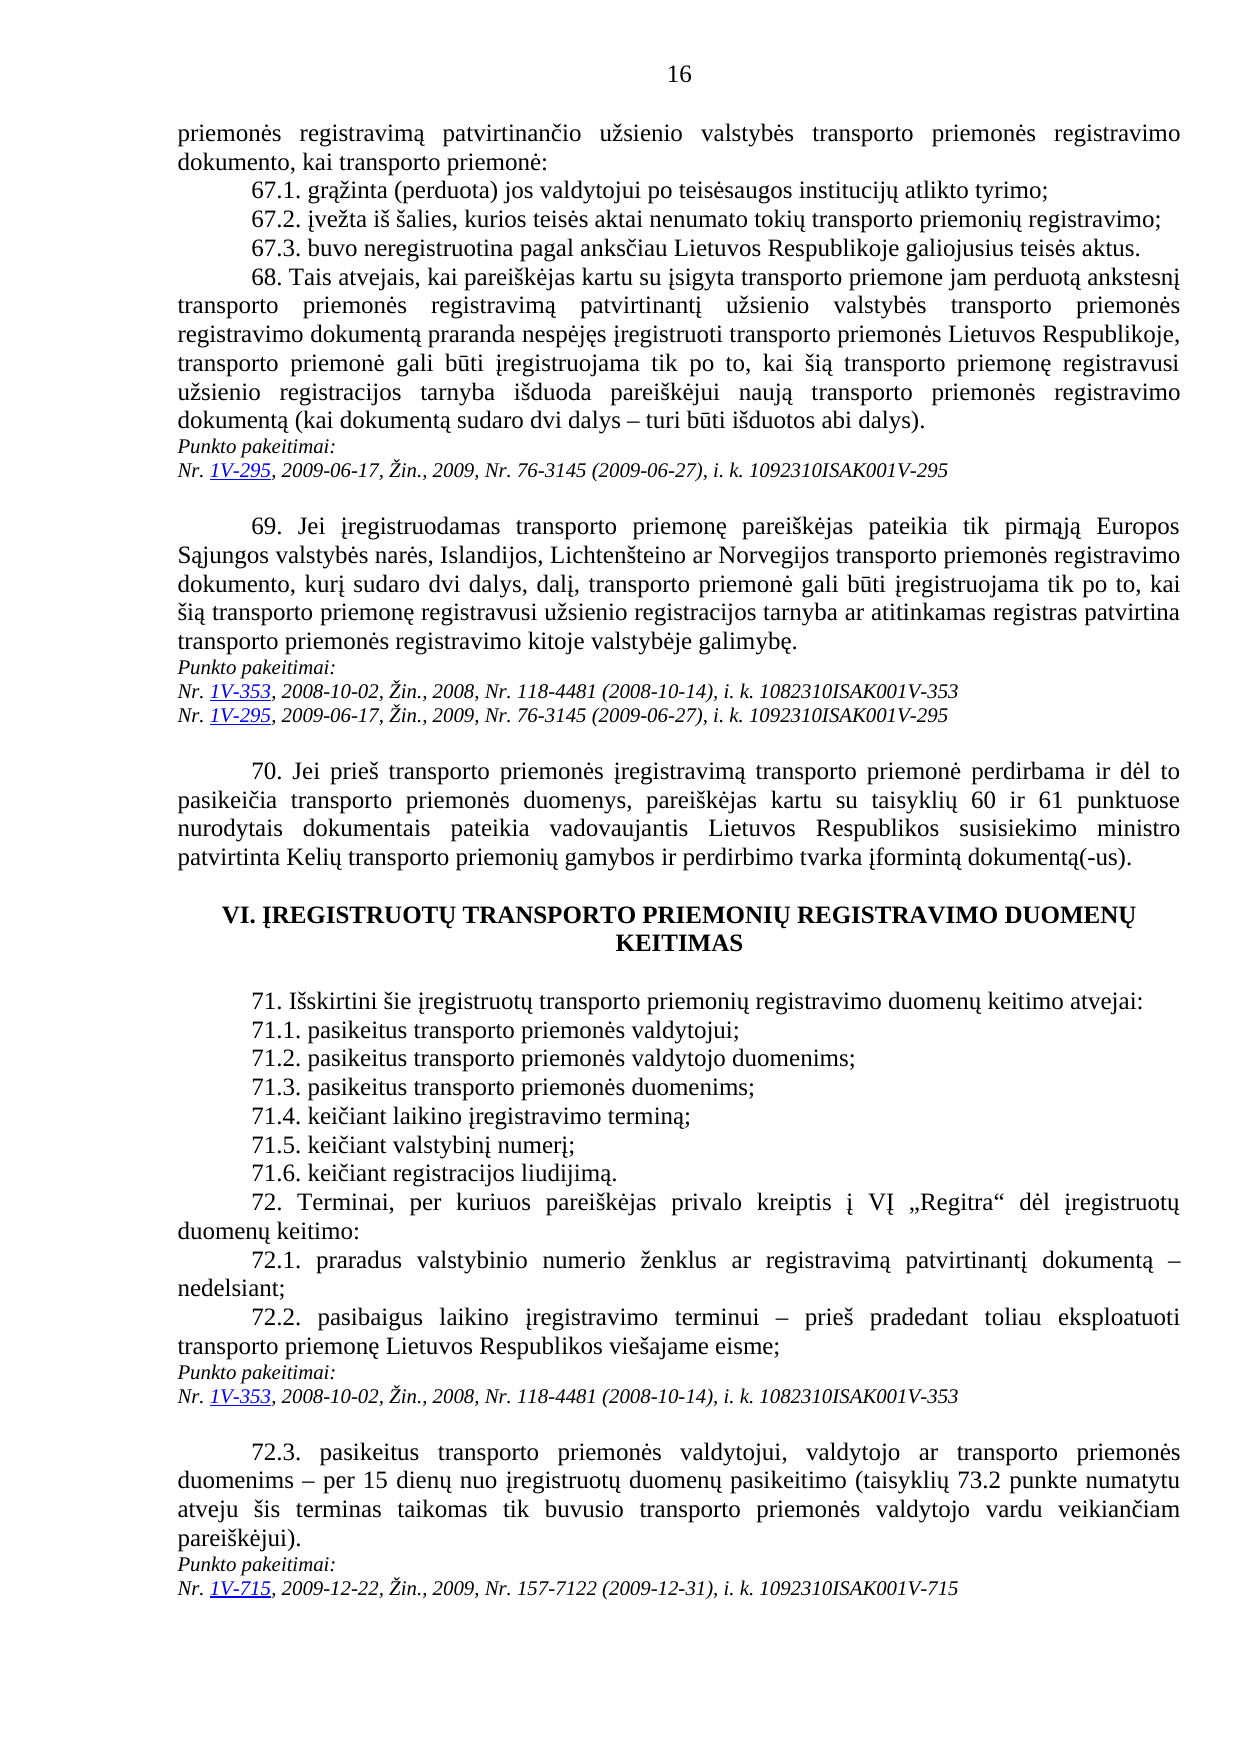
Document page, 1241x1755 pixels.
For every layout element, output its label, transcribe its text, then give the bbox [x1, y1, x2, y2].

text 71.3. pasikeitus transporto priemonės duomenims; [177, 1072, 1181, 1101]
text 67.2. įvežta iš šalies, kurios teisės aktai nenumato tokių transporto priemonių registravimo; [177, 204, 1181, 233]
text Nr. 1V-295, 2009-06-17, Žin., 2009, Nr. 76-3145 (2009-06-27), i. k. 1092310ISAK001V-295 [177, 458, 1181, 482]
text 72.1. praradus valstybinio numerio ženklus ar registravimą patvirtinantį dokumentą – nedelsiant; [177, 1245, 1181, 1302]
text Nr. 1V-295, 2009-06-17, Žin., 2009, Nr. 76-3145 (2009-06-27), i. k. 1092310ISAK001V-295 [177, 703, 1181, 727]
text 69. Jei įregistruodamas transporto priemonę pareiškėjas pateikia tik pirmąją Europos Sąjungos valstybės narės, Islandijos, Lichtenšteino ar Norvegijos transporto priemonės registravimo dokumento, kurį sudaro dvi dalys, dalį, transporto priemonė gali būti įregistruojama tik po to, kai šią transporto priemonę registravusi užsienio registracijos tarnyba ar atitinkamas registras patvirtina transporto priemonės registravimo kitoje valstybėje galimybę. [177, 511, 1181, 655]
text 72. Terminai, per kuriuos pareiškėjas privalo kreiptis į VĮ „Regitra“ dėl įregistruotų duomenų keitimo: [177, 1187, 1181, 1245]
text 71. Išskirtini šie įregistruotų transporto priemonių registravimo duomenų keitimo atvejai: [177, 986, 1181, 1015]
text Nr. 1V-353, 2008-10-02, Žin., 2008, Nr. 118-4481 (2008-10-14), i. k. 1082310ISAK001V-353 [177, 679, 1181, 703]
text 71.1. pasikeitus transporto priemonės valdytojui; [177, 1015, 1181, 1043]
text 70. Jei prieš transporto priemonės įregistravimą transporto priemonė perdirbama ir dėl to pasikeičia transporto priemonės duomenys, pareiškėjas kartu su taisyklių 60 ir 61 punktuose nurodytais dokumentais pateikia vadovaujantis Lietuvos Respublikos susisiekimo ministro patvirtinta Kelių transporto priemonių gamybos ir perdirbimo tvarka įformintą dokumentą(-us). [177, 756, 1181, 871]
text 71.4. keičiant laikino įregistravimo terminą; [177, 1101, 1181, 1130]
text VI. ĮREGISTRUOTŲ TRANSPORTO PRIEMONIŲ REGISTRAVIMO DUOMENŲ KEITIMAS [177, 900, 1181, 957]
text 71.2. pasikeitus transporto priemonės valdytojo duomenims; [177, 1043, 1181, 1072]
text 68. Tais atvejais, kai pareiškėjas kartu su įsigyta transporto priemone jam perduotą ankstesnį transporto priemonės registravimą patvirtinantį užsienio valstybės transporto priemonės registravimo dokumentą praranda nespėjęs įregistruoti transporto priemonės Lietuvos Respublikoje, transporto priemonė gali būti įregistruojama tik po to, kai šią transporto priemonę registravusi užsienio registracijos tarnyba išduoda pareiškėjui naują transporto priemonės registravimo dokumentą (kai dokumentą sudaro dvi dalys – turi būti išduotos abi dalys). [177, 262, 1181, 434]
text Punkto pakeitimai: [177, 1552, 1181, 1576]
text 72.2. pasibaigus laikino įregistravimo terminui – prieš pradedant toliau eksploatuoti transporto priemonę Lietuvos Respublikos viešajame eisme; [177, 1302, 1181, 1360]
text Punkto pakeitimai: [177, 434, 1181, 458]
text 67.3. buvo neregistruotina pagal anksčiau Lietuvos Respublikoje galiojusius teisės aktus. [177, 233, 1181, 262]
text Punkto pakeitimai: [177, 655, 1181, 679]
text 67.1. grąžinta (perduota) jos valdytojui po teisėsaugos institucijų atlikto tyrimo; [177, 176, 1181, 204]
text Nr. 1V-353, 2008-10-02, Žin., 2008, Nr. 118-4481 (2008-10-14), i. k. 1082310ISAK001V-353 [177, 1384, 1181, 1408]
text Punkto pakeitimai: [177, 1360, 1181, 1384]
text 71.6. keičiant registracijos liudijimą. [177, 1158, 1181, 1187]
text 71.5. keičiant valstybinį numerį; [177, 1130, 1181, 1158]
text priemonės registravimą patvirtinančio užsienio valstybės transporto priemonės registravimo dokumento, kai transporto priemonė: [177, 118, 1181, 176]
text Nr. 1V-715, 2009-12-22, Žin., 2009, Nr. 157-7122 (2009-12-31), i. k. 1092310ISAK001V-715 [177, 1576, 1181, 1600]
text 72.3. pasikeitus transporto priemonės valdytojui, valdytojo ar transporto priemonės duomenims – per 15 dienų nuo įregistruotų duomenų pasikeitimo (taisyklių 73.2 punkte numatytu atveju šis terminas taikomas tik buvusio transporto priemonės valdytojo vardu veikiančiam pareiškėjui). [177, 1437, 1181, 1552]
